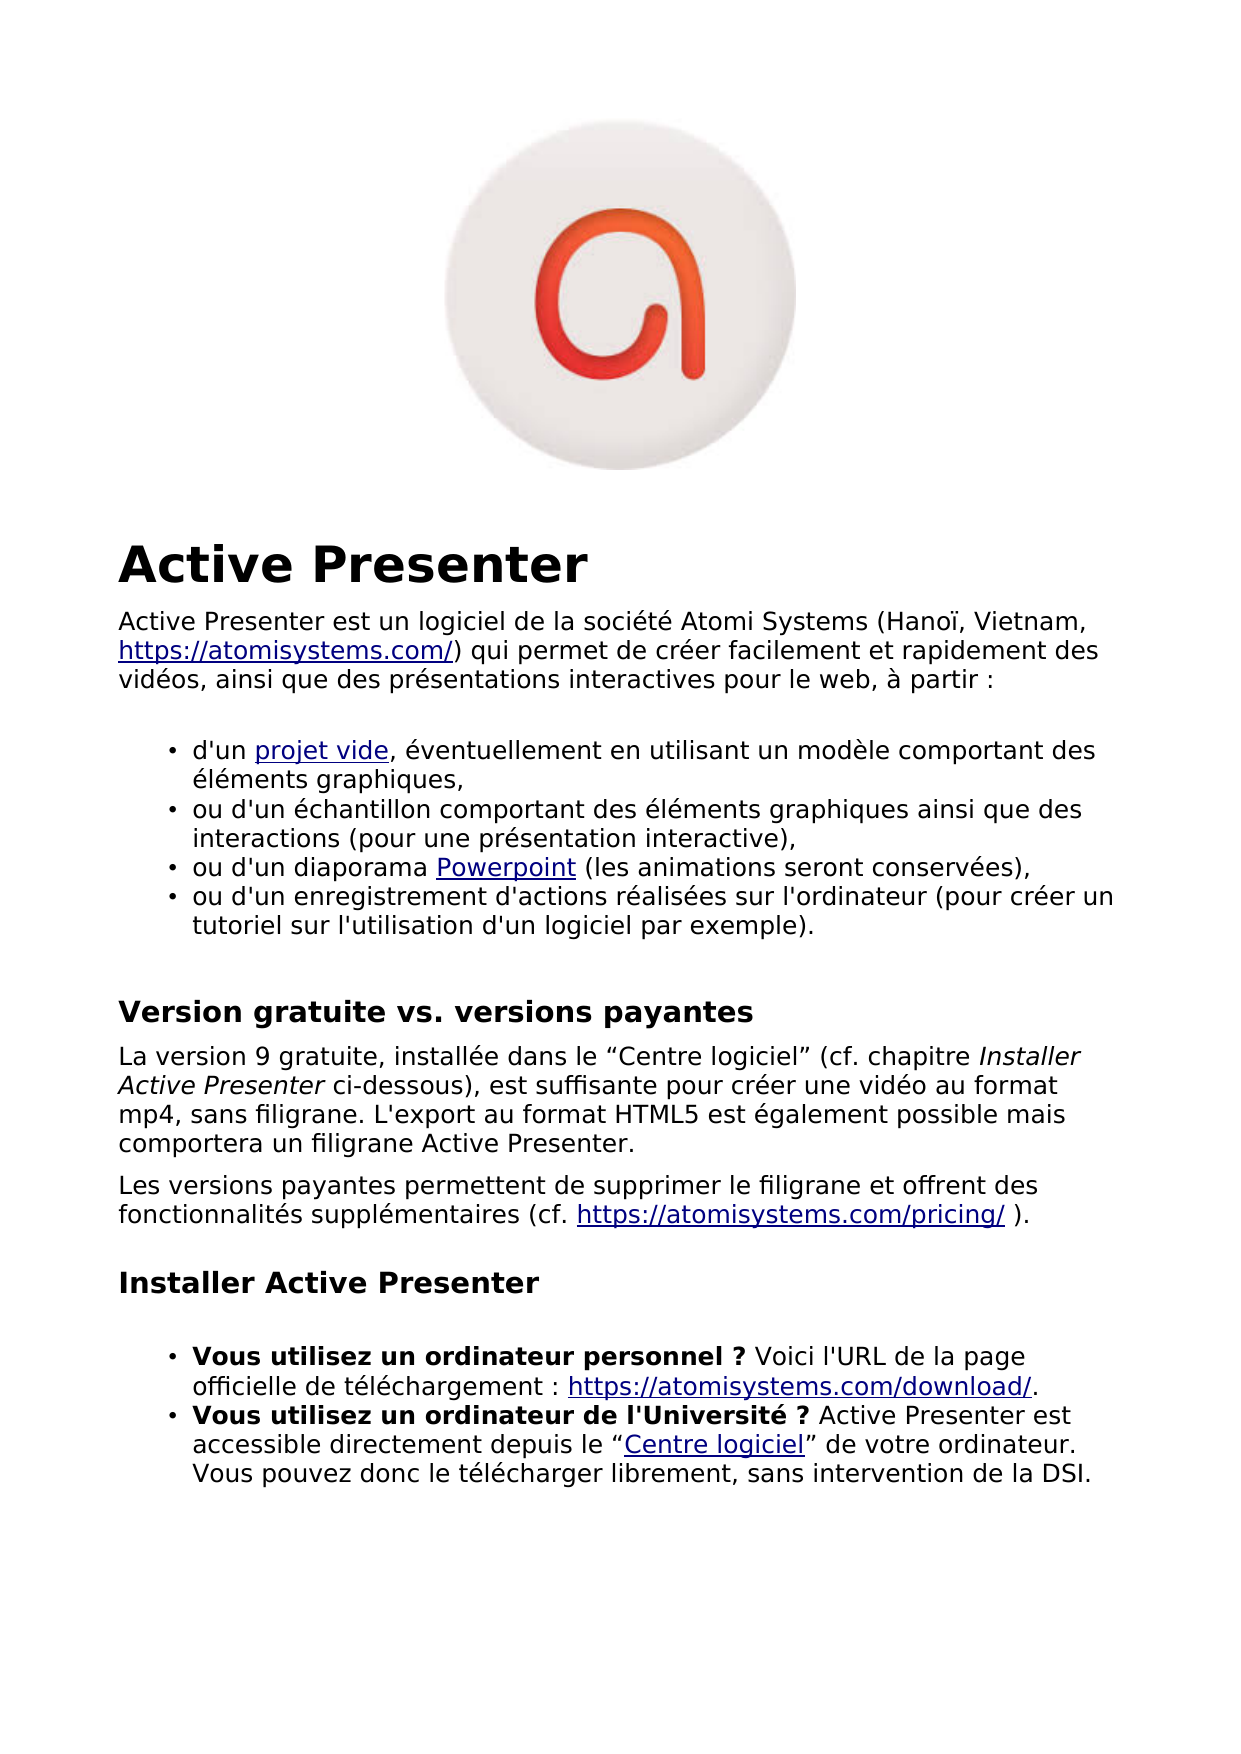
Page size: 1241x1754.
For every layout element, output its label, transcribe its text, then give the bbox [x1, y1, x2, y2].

list ou d'un échantillon comportant des éléments graphiques ainsi que des interactions (pour une présentation interactive), [177, 795, 1122, 853]
list d'un projet vide, éventuellement en utilisant un modèle comportant des éléments graphiques, [177, 737, 1122, 795]
text Les versions payantes permettent de supprimer le filigrane et offrent des fonctionnalités supplémentaires (cf. https://atomisystems.com/pricing/ ). [118, 1171, 1122, 1229]
picture [444, 118, 796, 470]
list ou d'un enregistrement d'actions réalisées sur l'ordinateur (pour créer un tutoriel sur l'utilisation d'un logiciel par exemple). [177, 882, 1122, 941]
subtitle Active Presenter [118, 536, 1122, 594]
list Vous utilisez un ordinateur de l'Université ? Active Presenter est accessible directement depuis le “Centre logiciel” de votre ordinateur. Vous pouvez donc le télécharger librement, sans intervention de la DSI. [177, 1401, 1122, 1488]
list ou d'un diaporama Powerpoint (les animations seront conservées), [177, 853, 1122, 882]
text La version 9 gratuite, installée dans le “Centre logiciel” (cf. chapitre Installer Active Presenter ci-dessous), est suffisante pour créer une vidéo au format mp4, sans filigrane. L'export au format HTML5 est également possible mais comportera un filigrane Active Presenter. [118, 1042, 1122, 1158]
subtitle Version gratuite vs. versions payantes [118, 995, 1122, 1029]
subtitle Installer Active Presenter [118, 1267, 1122, 1301]
list Vous utilisez un ordinateur personnel ? Voici l'URL de la page officielle de téléchargement : https://atomisystems.com/download/. [177, 1343, 1122, 1401]
text Active Presenter est un logiciel de la société Atomi Systems (Hanoï, Vietnam, https://atomisystems.com/) qui permet de créer facilement et rapidement des vidéos, ainsi que des présentations interactives pour le web, à partir : [118, 607, 1122, 694]
